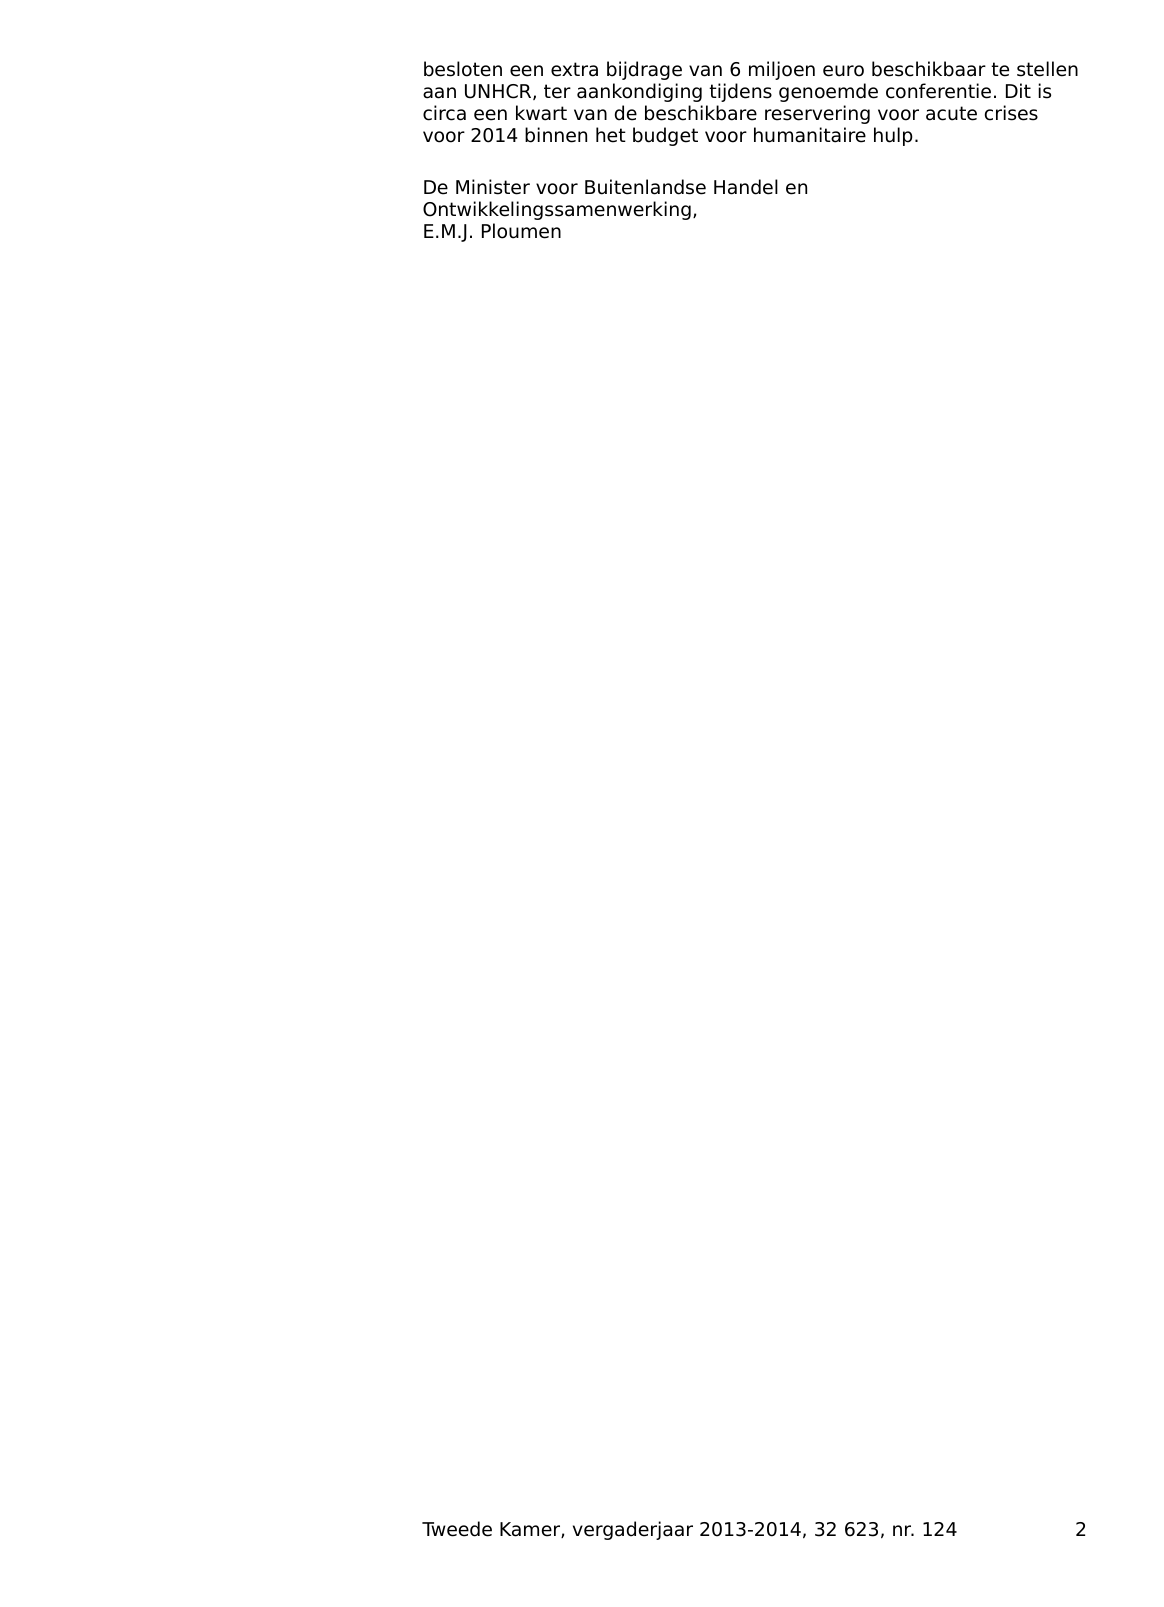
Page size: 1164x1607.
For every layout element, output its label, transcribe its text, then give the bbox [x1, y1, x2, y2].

text besloten een extra bijdrage van 6 miljoen euro beschikbaar te stellen aan UNHCR, ter aankondiging tijdens genoemde conferentie. Dit is circa een kwart van de beschikbare reservering voor acute crises voor 2014 binnen het budget voor humanitaire hulp. [422, 59, 1087, 147]
text De Minister voor Buitenlandse Handel en Ontwikkelingssamenwerking, E.M.J. Ploumen [422, 177, 1087, 243]
